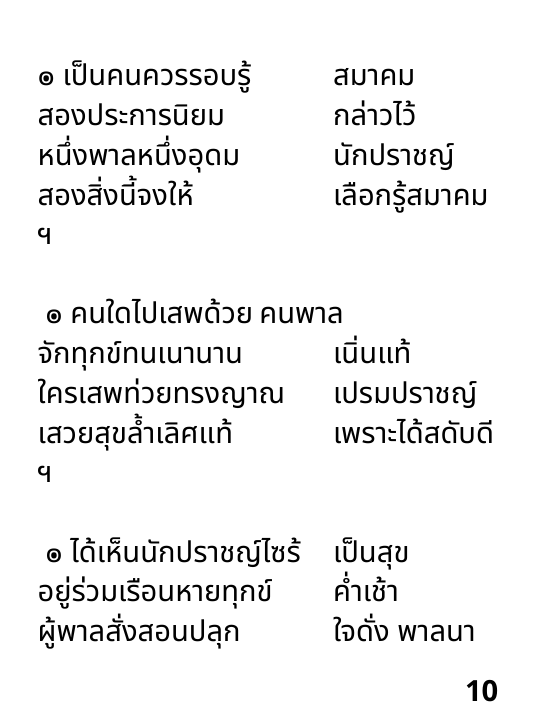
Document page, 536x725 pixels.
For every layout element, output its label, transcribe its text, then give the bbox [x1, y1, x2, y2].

text ใครเสพท่วยทรงญาณ เปรมปราชญ์ [37, 372, 498, 412]
text ผู้พาลสั่งสอนปลุก ใจดั่ง พาลนา [37, 610, 498, 650]
text สองประการนิยม กล่าวไว้ [37, 94, 498, 134]
text เสวยสุขล้ำเลิศแท้ เพราะได้สดับดี ฯ [37, 412, 498, 491]
text ๏ ได้เห็นนักปราชญ์ไซร้ เป็นสุข [37, 531, 498, 571]
text หนึ่งพาลหนึ่งอุดม นักปราชญ์ [37, 134, 498, 174]
text ๏ เป็นคนควรรอบรู้ สมาคม [37, 55, 498, 94]
text ๏ คนใดไปเสพด้วย คนพาล [37, 293, 498, 332]
text อยู่ร่วมเรือนหายทุกข์ ค่ำเช้า [37, 571, 498, 610]
text สองสิ่งนี้จงให้ เลือกรู้สมาคม ฯ [37, 174, 498, 253]
text จักทุกข์ทนเนานาน เนิ่นแท้ [37, 332, 498, 372]
